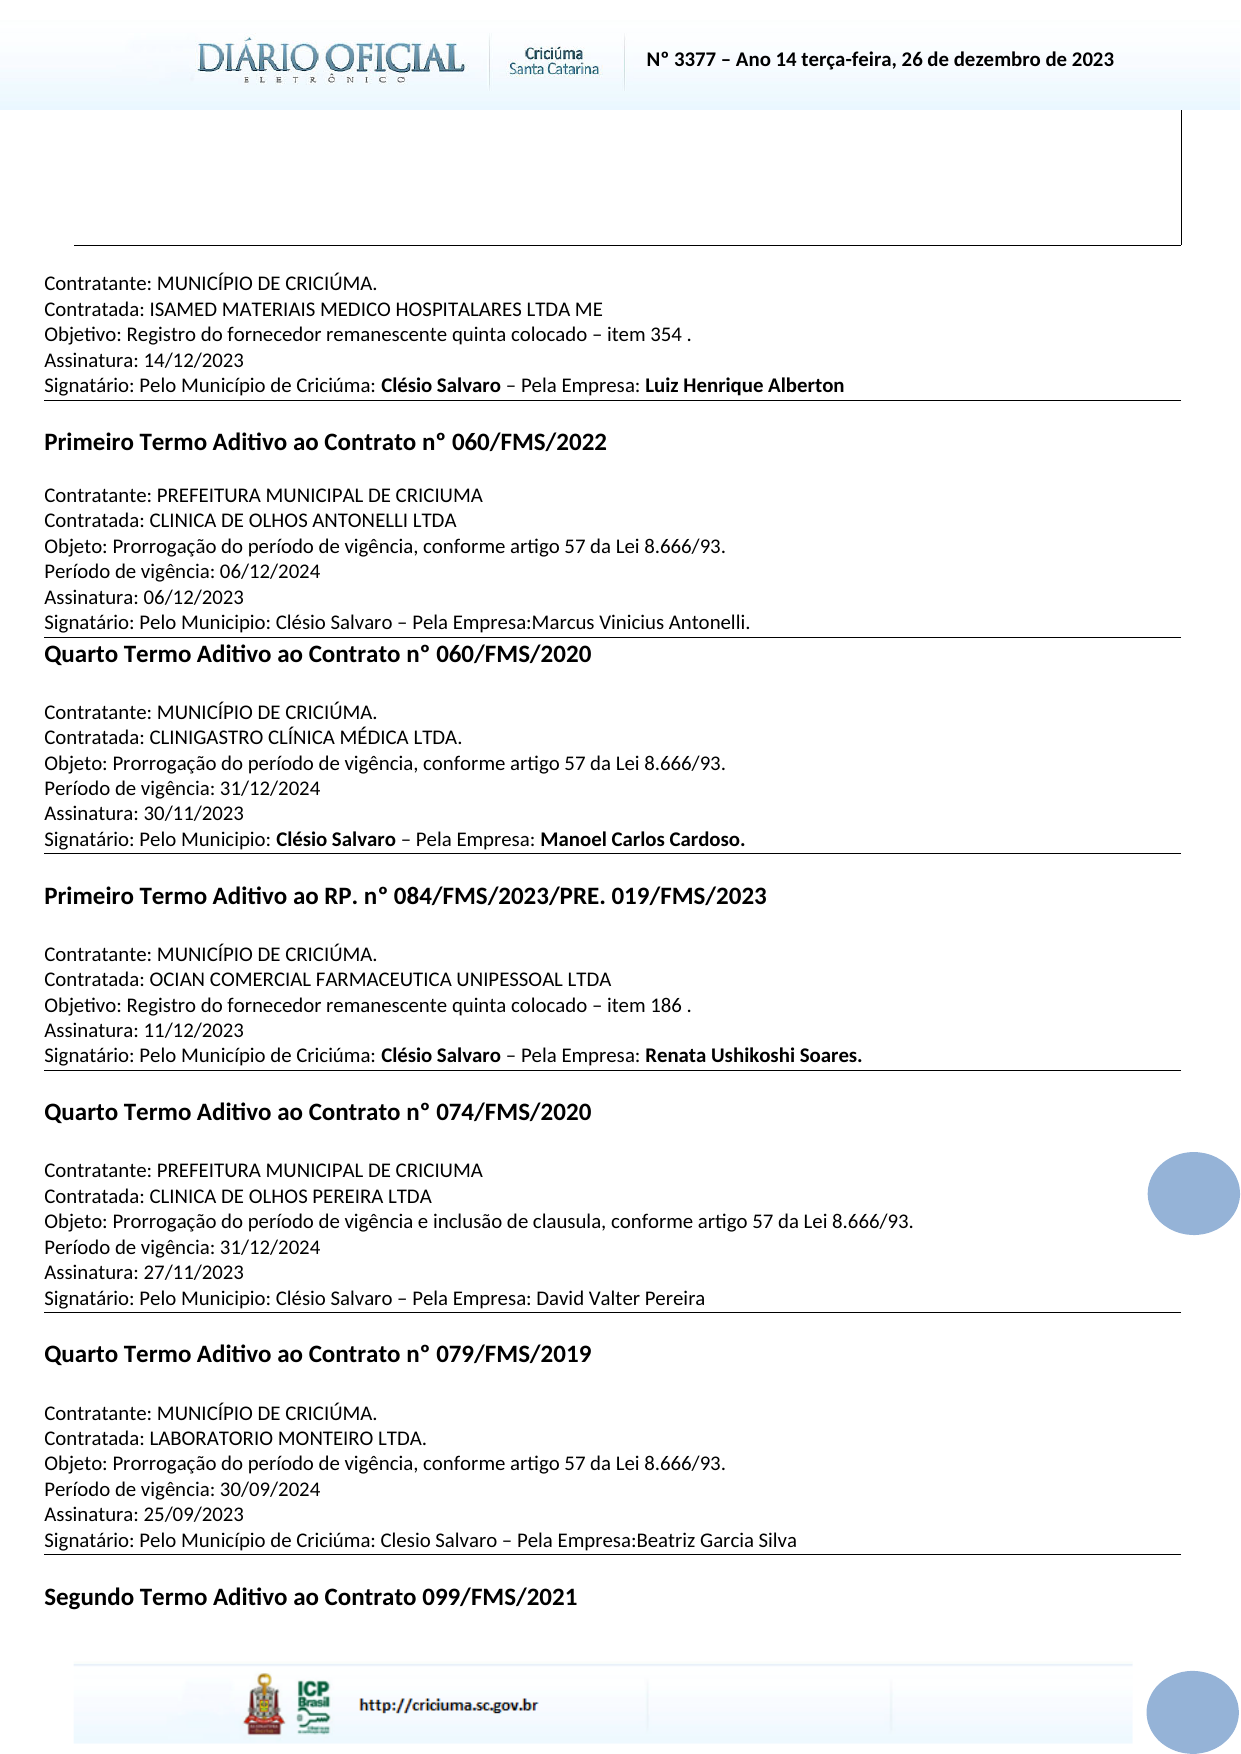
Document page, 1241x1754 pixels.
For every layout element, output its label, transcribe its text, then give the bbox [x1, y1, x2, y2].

text Segundo Termo Aditivo ao Contrato 099/FMS/2021 [44, 1581, 1181, 1611]
text Quarto Termo Aditivo ao Contrato nº 060/FMS/2020 [44, 638, 1181, 668]
text Contratante: MUNICÍPIO DE CRICIÚMA. [44, 699, 1181, 724]
text Período de vigência: 31/12/2024 [44, 1234, 1181, 1259]
text Assinatura: 25/09/2023 [44, 1501, 1181, 1527]
text Assinatura: 14/12/2023 [44, 347, 1181, 372]
text Signatário: Pelo Município de Criciúma: Clésio Salvaro – Pela Empresa: Renata Ushikoshi Soares. [44, 1043, 1181, 1070]
text Objeto: Prorrogação do período de vigência, conforme artigo 57 da Lei 8.666/93. [44, 1451, 1181, 1476]
text Signatário: Pelo Municipio: Clésio Salvaro – Pela Empresa:Marcus Vinicius Antonelli. [44, 609, 1181, 637]
text Objeto: Prorrogação do período de vigência, conforme artigo 57 da Lei 8.666/93. [44, 750, 1181, 775]
text Contratada: OCIAN COMERCIAL FARMACEUTICA UNIPESSOAL LTDA [44, 966, 1181, 992]
text Contratada: LABORATORIO MONTEIRO LTDA. [44, 1425, 1181, 1451]
text Contratada: CLINICA DE OLHOS PEREIRA LTDA [44, 1183, 1150, 1208]
text Signatário: Pelo Municipio: Clésio Salvaro – Pela Empresa: Manoel Carlos Cardoso. [44, 826, 1181, 853]
text Objetivo: Registro do fornecedor remanescente quinta colocado – item 354 . [44, 321, 1181, 347]
text Período de vigência: 06/12/2024 [44, 558, 1181, 584]
text Objeto: Prorrogação do período de vigência e inclusão de clausula, conforme artigo 57 da Lei 8.666/93. [44, 1208, 1179, 1234]
text Período de vigência: 31/12/2024 [44, 775, 1181, 801]
text Período de vigência: 30/09/2024 [44, 1476, 1181, 1501]
text Signatário: Pelo Municipio: Clésio Salvaro – Pela Empresa: David Valter Pereira [44, 1285, 1181, 1312]
text Contratante: PREFEITURA MUNICIPAL DE CRICIUMA [44, 1158, 1168, 1183]
text Contratada: CLINICA DE OLHOS ANTONELLI LTDA [44, 508, 1181, 533]
text Objetivo: Registro do fornecedor remanescente quinta colocado – item 186 . [44, 992, 1181, 1017]
text Contratante: PREFEITURA MUNICIPAL DE CRICIUMA [44, 482, 1181, 508]
text Quarto Termo Aditivo ao Contrato nº 074/FMS/2020 [44, 1097, 1181, 1127]
text Contratada: ISAMED MATERIAIS MEDICO HOSPITALARES LTDA ME [44, 296, 1181, 321]
text Quarto Termo Aditivo ao Contrato nº 079/FMS/2019 [44, 1339, 1181, 1369]
text Assinatura: 27/11/2023 [44, 1259, 1181, 1285]
text Signatário: Pelo Município de Criciúma: Clésio Salvaro – Pela Empresa: Luiz Henrique Alberton [44, 372, 1181, 400]
text Contratante: MUNICÍPIO DE CRICIÚMA. [44, 1400, 1181, 1425]
text Assinatura: 06/12/2023 [44, 584, 1181, 609]
text Contratada: CLINIGASTRO CLÍNICA MÉDICA LTDA. [44, 724, 1181, 750]
text Assinatura: 11/12/2023 [44, 1017, 1181, 1043]
text Contratante: MUNICÍPIO DE CRICIÚMA. [44, 941, 1181, 966]
text Primeiro Termo Aditivo ao Contrato nº 060/FMS/2022 [44, 426, 1181, 457]
text Signatário: Pelo Município de Criciúma: Clesio Salvaro – Pela Empresa:Beatriz Garcia Silva [44, 1527, 1181, 1554]
text Primeiro Termo Aditivo ao RP. nº 084/FMS/2023/PRE. 019/FMS/2023 [44, 880, 1181, 910]
text Assinatura: 30/11/2023 [44, 801, 1181, 826]
text Contratante: MUNICÍPIO DE CRICIÚMA. [44, 271, 1181, 296]
text Objeto: Prorrogação do período de vigência, conforme artigo 57 da Lei 8.666/93. [44, 533, 1181, 558]
